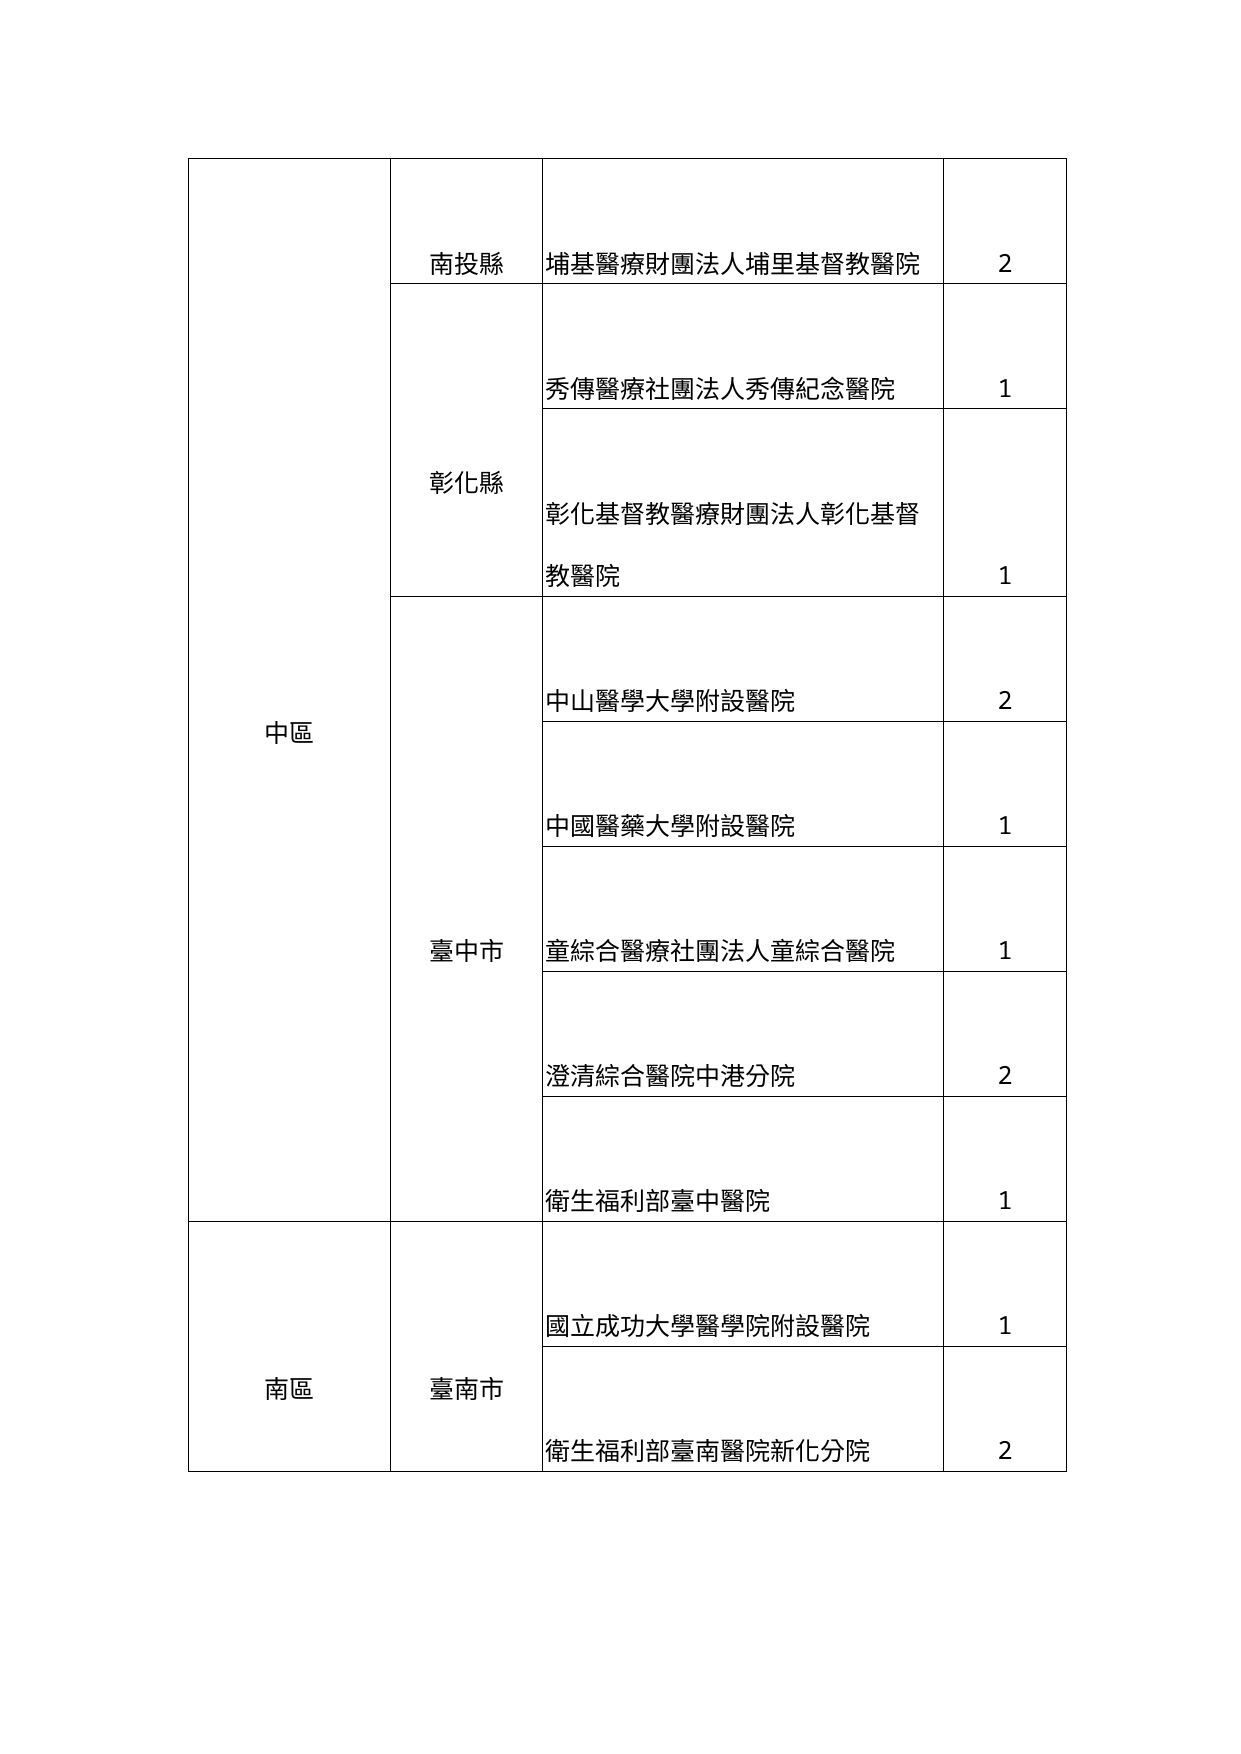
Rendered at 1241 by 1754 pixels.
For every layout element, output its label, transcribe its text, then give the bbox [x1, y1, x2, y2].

table_cell 2 [944, 597, 1066, 721]
table_cell 1 [944, 1222, 1066, 1346]
table_cell 1 [944, 847, 1066, 971]
table_cell 2 [944, 159, 1066, 283]
table_cell 埔基醫療財團法人埔里基督教醫院 [543, 159, 943, 283]
table_cell 2 [944, 972, 1066, 1096]
table_cell 國立成功大學醫學院附設醫院 [543, 1222, 943, 1346]
table_cell 1 [944, 409, 1066, 596]
table_cell 南投縣 [391, 159, 542, 283]
table_cell 臺南市 [391, 1222, 542, 1471]
table_cell 1 [944, 1097, 1066, 1221]
table_cell 臺中市 [391, 597, 542, 1221]
table_cell 秀傳醫療社團法人秀傳紀念醫院 [543, 284, 943, 408]
table_cell 中山醫學大學附設醫院 [543, 597, 943, 721]
table_cell 彰化基督教醫療財團法人彰化基督教醫院 [543, 409, 943, 596]
table_cell 衛生福利部臺南醫院新化分院 [543, 1347, 943, 1471]
table_cell 彰化縣 [391, 284, 542, 596]
table_cell 1 [944, 284, 1066, 408]
table_cell 南區 [189, 1222, 390, 1471]
table_cell 澄清綜合醫院中港分院 [543, 972, 943, 1096]
table_cell 衛生福利部臺中醫院 [543, 1097, 943, 1221]
table_cell 中區 [189, 159, 390, 1221]
table_cell 2 [944, 1347, 1066, 1471]
table_cell 1 [944, 722, 1066, 846]
table_cell 中國醫藥大學附設醫院 [543, 722, 943, 846]
table_cell 童綜合醫療社團法人童綜合醫院 [543, 847, 943, 971]
